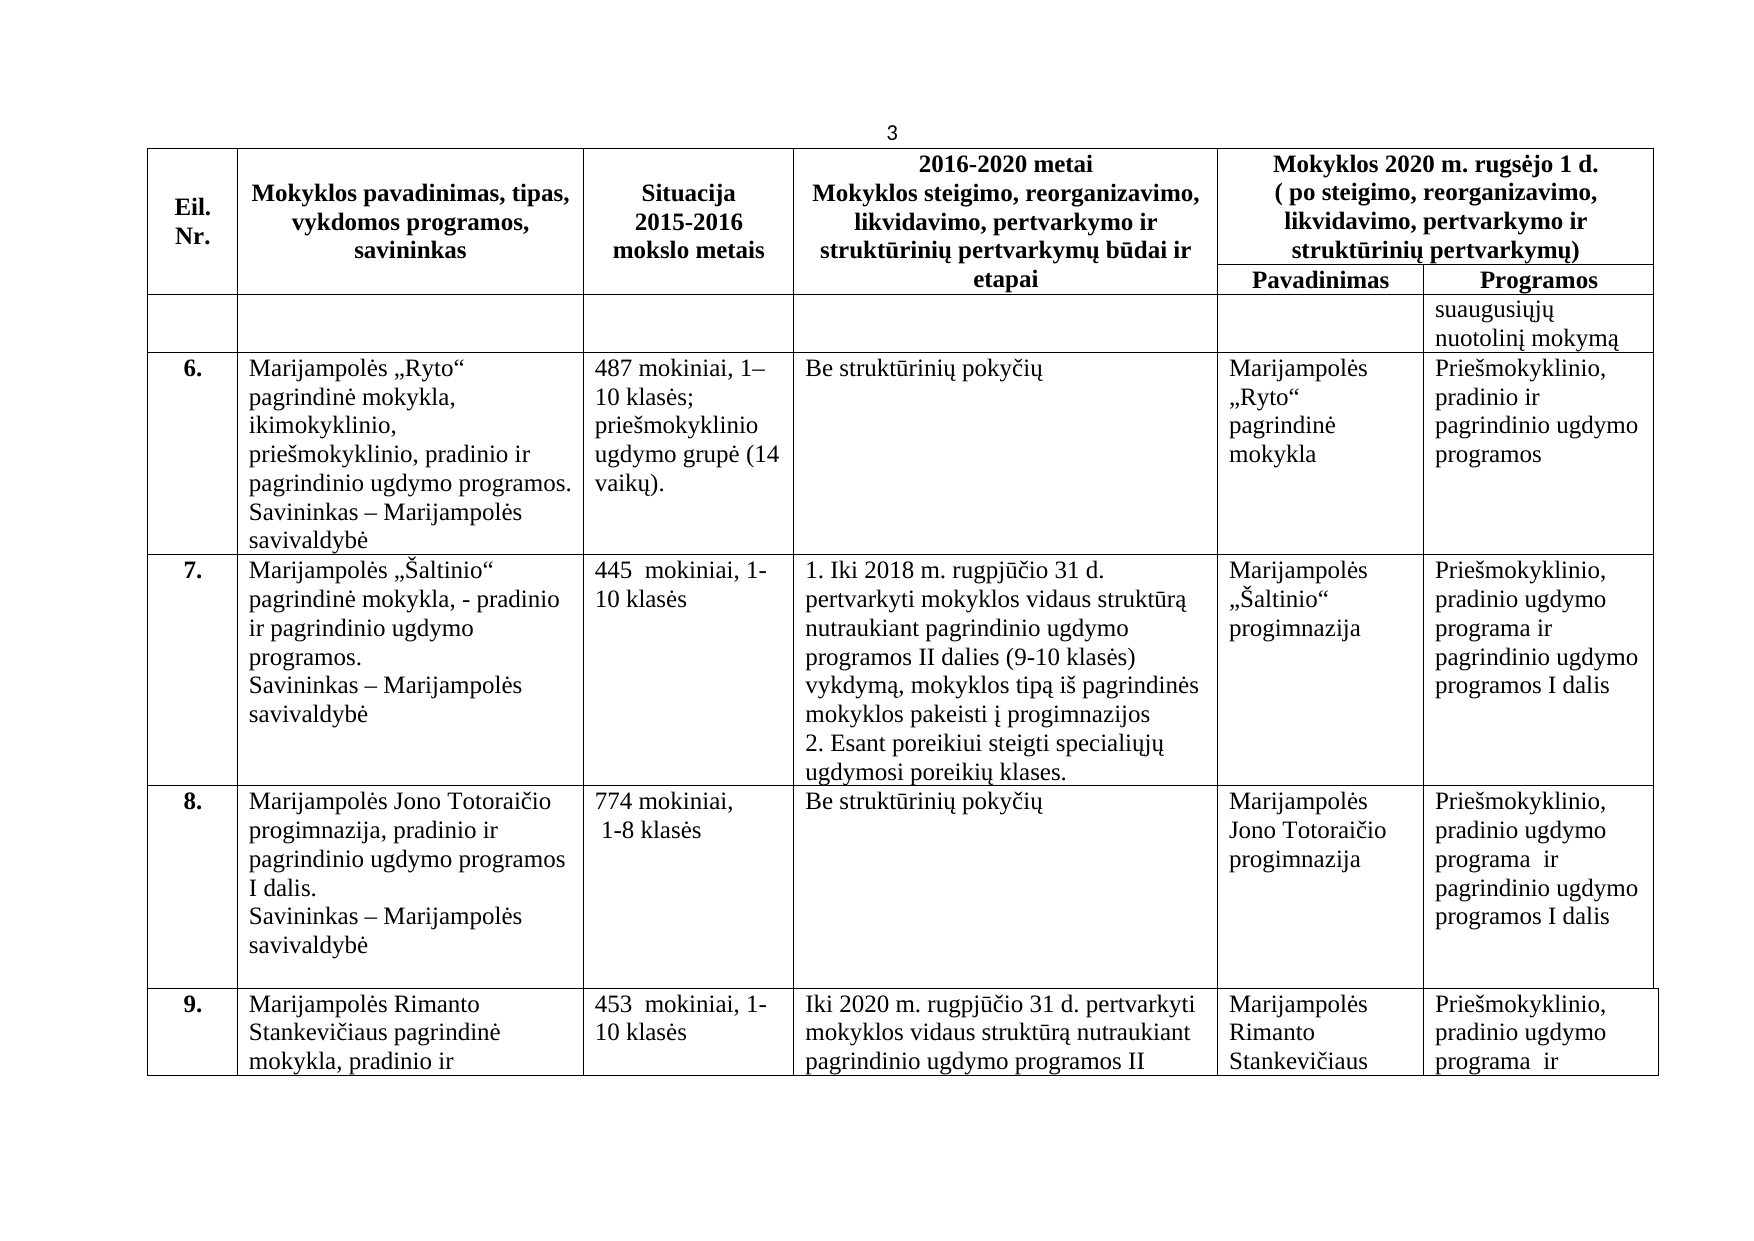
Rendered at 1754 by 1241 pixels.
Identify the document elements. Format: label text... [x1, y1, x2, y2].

table_cell Priešmokyklinio, pradinio ugdymo programa ir [1424, 989, 1658, 1075]
table_cell Marijampolės Jono Totoraičio progimnazija [1218, 786, 1423, 988]
table_cell Marijampolės Rimanto Stankevičiaus pagrindinė mokykla, pradinio ir [238, 989, 583, 1075]
table_cell [794, 295, 1217, 352]
table_cell [1654, 554, 1659, 785]
table_header Mokyklos 2020 m. rugsėjo 1 d. ( po steigimo, reorganizavimo, likvidavimo, pertvarkymo ir struktūrinių pertvarkymų) [1218, 149, 1653, 264]
table_cell 487 mokiniai, 1–10 klasės; priešmokyklinio ugdymo grupė (14 vaikų). [584, 353, 793, 554]
table_cell 8. [148, 786, 237, 988]
table_cell Marijampolės „Šaltinio“ progimnazija [1218, 555, 1423, 785]
table_cell [1654, 352, 1659, 554]
table_cell [148, 295, 237, 352]
table_cell Priešmokyklinio, pradinio ugdymo programa ir pagrindinio ugdymo programos I dalis [1424, 555, 1653, 785]
table_header Mokyklos pavadinimas, tipas, vykdomos programos, savininkas [238, 149, 583, 293]
table_header [1654, 148, 1659, 264]
table_header Eil. Nr. [148, 149, 237, 293]
table_cell [1654, 264, 1659, 293]
table_cell suaugusiųjų nuotolinį mokymą [1424, 295, 1653, 352]
table_cell 1. Iki 2018 m. rugpjūčio 31 d. pertvarkyti mokyklos vidaus struktūrą nutraukiant pagrindinio ugdymo programos II dalies (9-10 klasės) vykdymą, mokyklos tipą iš pagrindinės mokyklos pakeisti į progimnazijos 2. Esant poreikiui steigti specialiųjų ugdymosi poreikių klases. [794, 555, 1217, 785]
table_cell 6. [148, 353, 237, 554]
table_cell [238, 295, 583, 352]
table_cell Marijampolės „Ryto“ pagrindinė mokykla [1218, 353, 1423, 554]
table_cell [1218, 295, 1423, 352]
table_cell Programos [1424, 265, 1653, 293]
table_cell 453 mokiniai, 1-10 klasės [584, 989, 793, 1075]
table_cell 445 mokiniai, 1-10 klasės [584, 555, 793, 785]
table_cell [584, 295, 793, 352]
table_cell Pavadinimas [1218, 265, 1423, 293]
table_header 2016-2020 metai Mokyklos steigimo, reorganizavimo, likvidavimo, pertvarkymo ir struktūrinių pertvarkymų būdai ir etapai [794, 149, 1217, 293]
table_cell Marijampolės „Ryto“ pagrindinė mokykla, ikimokyklinio, priešmokyklinio, pradinio ir pagrindinio ugdymo programos. Savininkas – Marijampolės savivaldybė [238, 353, 583, 554]
table_header Situacija 2015-2016 mokslo metais [584, 149, 793, 293]
table_cell 7. [148, 555, 237, 785]
table_cell [1654, 785, 1659, 988]
table_cell Be struktūrinių pokyčių [794, 353, 1217, 554]
table_cell Be struktūrinių pokyčių [794, 786, 1217, 988]
table_cell Priešmokyklinio, pradinio ugdymo programa ir pagrindinio ugdymo programos I dalis [1424, 786, 1653, 988]
table_cell Priešmokyklinio, pradinio ir pagrindinio ugdymo programos [1424, 353, 1653, 554]
table_cell 774 mokiniai, 1-8 klasės [584, 786, 793, 988]
table_cell Marijampolės „Šaltinio“ pagrindinė mokykla, - pradinio ir pagrindinio ugdymo programos. Savininkas – Marijampolės savivaldybė [238, 555, 583, 785]
table_cell Iki 2020 m. rugpjūčio 31 d. pertvarkyti mokyklos vidaus struktūrą nutraukiant pagrindinio ugdymo programos II [794, 989, 1217, 1075]
table_cell 9. [148, 989, 237, 1075]
table_cell Marijampolės Jono Totoraičio progimnazija, pradinio ir pagrindinio ugdymo programos I dalis. Savininkas – Marijampolės savivaldybė [238, 786, 583, 988]
table_cell Marijampolės Rimanto Stankevičiaus [1218, 989, 1423, 1075]
table_cell [1654, 294, 1659, 352]
